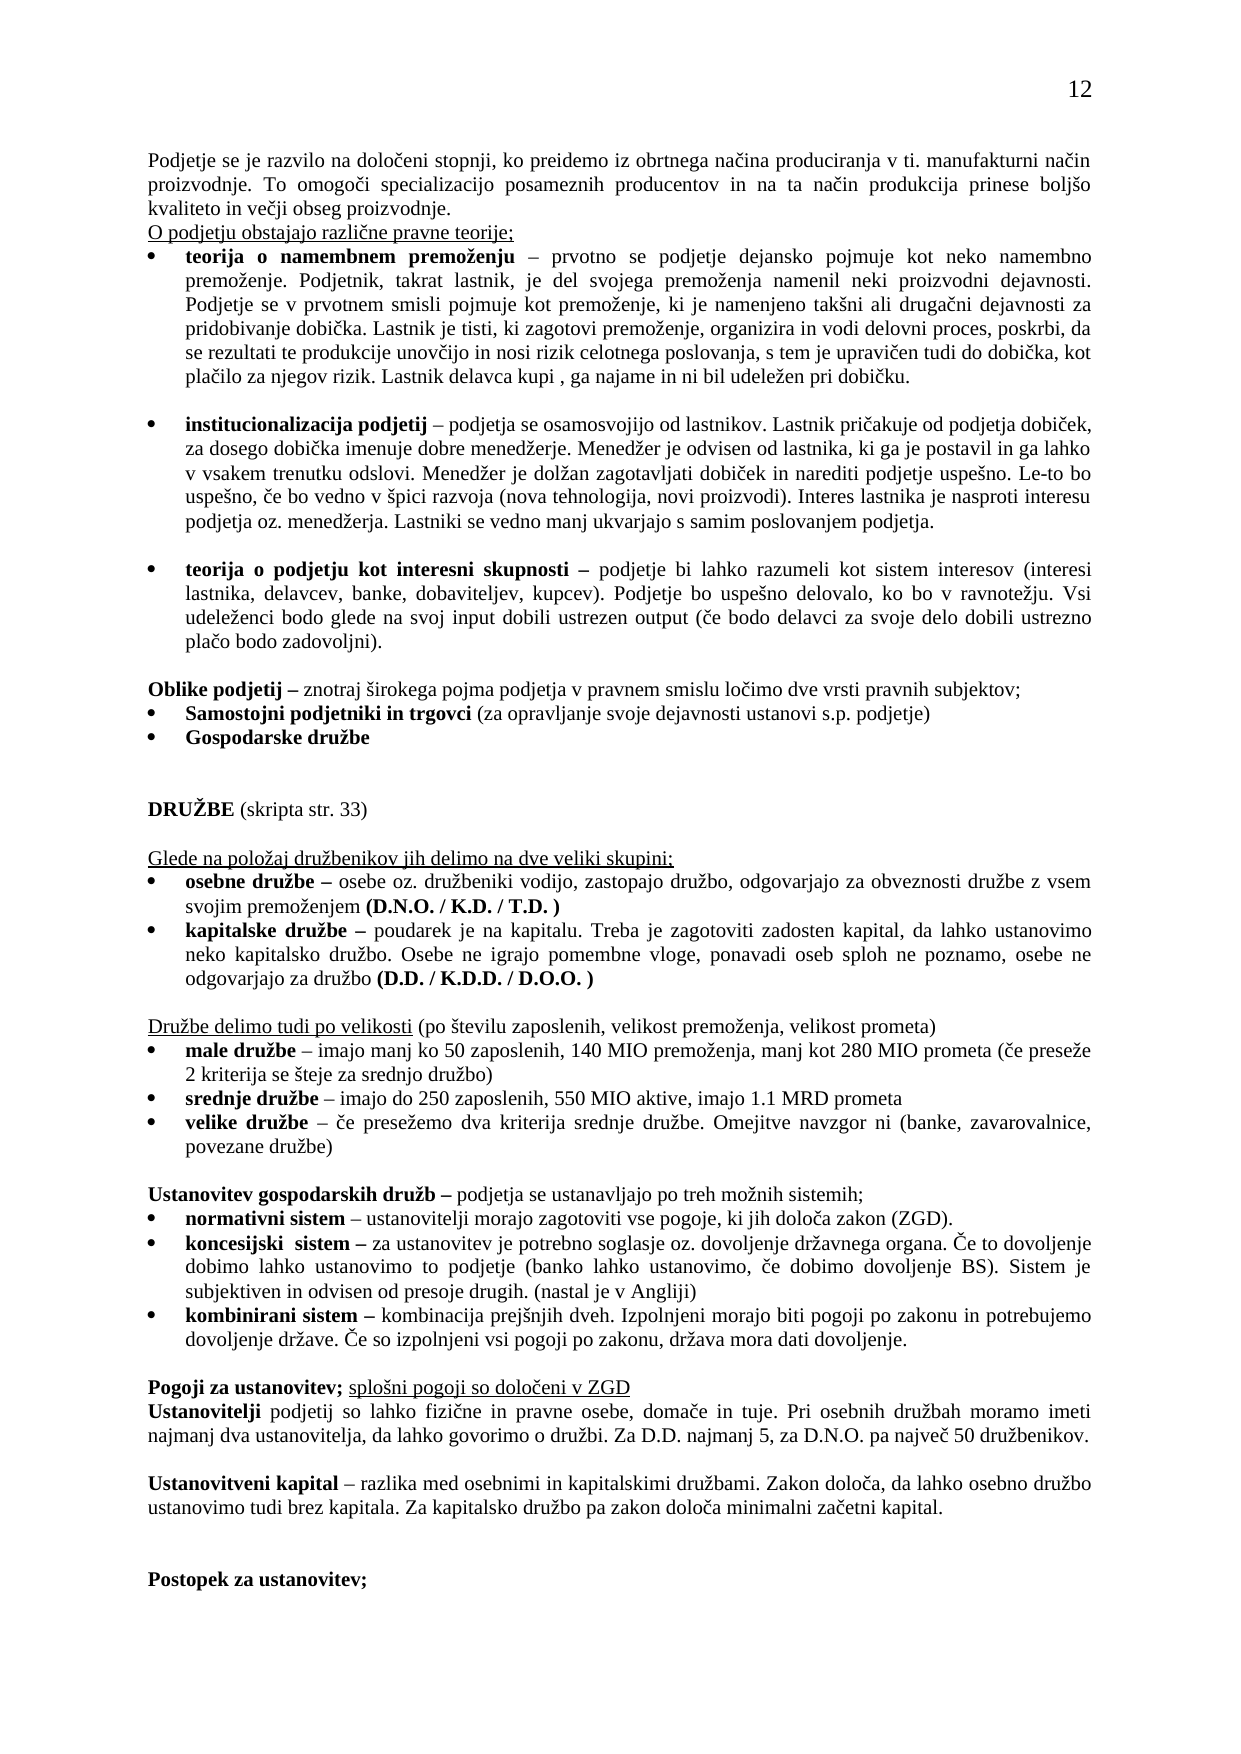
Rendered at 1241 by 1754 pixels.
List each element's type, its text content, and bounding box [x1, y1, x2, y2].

text DRUŽBE (skripta str. 33) [148, 797, 1093, 821]
list velike družbe – če presežemo dva kriterija srednje družbe. Omejitve navzgor ni (banke, zavarovalnice, povezane družbe) [148, 1110, 1093, 1158]
list teorija o namembnem premoženju – prvotno se podjetje dejansko pojmuje kot neko namembno premoženje. Podjetnik, takrat lastnik, je del svojega premoženja namenil neki proizvodni dejavnosti. Podjetje se v prvotnem smisli pojmuje kot premoženje, ki je namenjeno takšni ali drugačni dejavnosti za pridobivanje dobička. Lastnik je tisti, ki zagotovi premoženje, organizira in vodi delovni proces, poskrbi, da se rezultati te produkcije unovčijo in nosi rizik celotnega poslovanja, s tem je upravičen tudi do dobička, kot plačilo za njegov rizik. Lastnik delavca kupi , ga najame in ni bil udeležen pri dobičku. [148, 244, 1093, 388]
text Ustanovitveni kapital – razlika med osebnimi in kapitalskimi družbami. Zakon določa, da lahko osebno družbo ustanovimo tudi brez kapitala. Za kapitalsko družbo pa zakon določa minimalni začetni kapital. [148, 1471, 1093, 1519]
list male družbe – imajo manj ko 50 zaposlenih, 140 MIO premoženja, manj kot 280 MIO prometa (če preseže 2 kriterija se šteje za srednjo družbo) [148, 1038, 1093, 1086]
text Glede na položaj družbenikov jih delimo na dve veliki skupini; [148, 845, 1093, 869]
list normativni sistem – ustanovitelji morajo zagotoviti vse pogoje, ki jih določa zakon (ZGD). [148, 1206, 1093, 1230]
list Gospodarske družbe [148, 725, 1093, 749]
list kombinirani sistem – kombinacija prejšnjih dveh. Izpolnjeni morajo biti pogoji po zakonu in potrebujemo dovoljenje države. Če so izpolnjeni vsi pogoji po zakonu, država mora dati dovoljenje. [148, 1303, 1093, 1351]
list srednje družbe – imajo do 250 zaposlenih, 550 MIO aktive, imajo 1.1 MRD prometa [148, 1086, 1093, 1110]
list institucionalizacija podjetij – podjetja se osamosvojijo od lastnikov. Lastnik pričakuje od podjetja dobiček, za dosego dobička imenuje dobre menedžerje. Menedžer je odvisen od lastnika, ki ga je postavil in ga lahko v vsakem trenutku odslovi. Menedžer je dolžan zagotavljati dobiček in narediti podjetje uspešno. Le-to bo uspešno, če bo vedno v špici razvoja (nova tehnologija, novi proizvodi). Interes lastnika je nasproti interesu podjetja oz. menedžerja. Lastniki se vedno manj ukvarjajo s samim poslovanjem podjetja. [148, 412, 1093, 533]
text Ustanovitev gospodarskih družb – podjetja se ustanavljajo po treh možnih sistemih; [148, 1182, 1093, 1206]
text Ustanovitelji podjetij so lahko fizične in pravne osebe, domače in tuje. Pri osebnih družbah moramo imeti najmanj dva ustanovitelja, da lahko govorimo o družbi. Za D.D. najmanj 5, za D.N.O. pa največ 50 družbenikov. [148, 1399, 1093, 1447]
list teorija o podjetju kot interesni skupnosti – podjetje bi lahko razumeli kot sistem interesov (interesi lastnika, delavcev, banke, dobaviteljev, kupcev). Podjetje bo uspešno delovalo, ko bo v ravnotežju. Vsi udeleženci bodo glede na svoj input dobili ustrezen output (če bodo delavci za svoje delo dobili ustrezno plačo bodo zadovoljni). [148, 557, 1093, 653]
text Družbe delimo tudi po velikosti (po številu zaposlenih, velikost premoženja, velikost prometa) [148, 1014, 1093, 1038]
text Pogoji za ustanovitev; splošni pogoji so določeni v ZGD [148, 1375, 1093, 1399]
list koncesijski sistem – za ustanovitev je potrebno soglasje oz. dovoljenje državnega organa. Če to dovoljenje dobimo lahko ustanovimo to podjetje (banko lahko ustanovimo, če dobimo dovoljenje BS). Sistem je subjektiven in odvisen od presoje drugih. (nastal je v Angliji) [148, 1230, 1093, 1303]
list osebne družbe – osebe oz. družbeniki vodijo, zastopajo družbo, odgovarjajo za obveznosti družbe z vsem svojim premoženjem (D.N.O. / K.D. / T.D. ) [148, 869, 1093, 918]
text Oblike podjetij – znotraj širokega pojma podjetja v pravnem smislu ločimo dve vrsti pravnih subjektov; [148, 677, 1093, 701]
list Samostojni podjetniki in trgovci (za opravljanje svoje dejavnosti ustanovi s.p. podjetje) [148, 701, 1093, 725]
list kapitalske družbe – poudarek je na kapitalu. Treba je zagotoviti zadosten kapital, da lahko ustanovimo neko kapitalsko družbo. Osebe ne igrajo pomembne vloge, ponavadi oseb sploh ne poznamo, osebe ne odgovarjajo za družbo (D.D. / K.D.D. / D.O.O. ) [148, 918, 1093, 990]
text Postopek za ustanovitev; [148, 1567, 1093, 1591]
text Podjetje se je razvilo na določeni stopnji, ko preidemo iz obrtnega načina produciranja v ti. manufakturni način proizvodnje. To omogoči specializacijo posameznih producentov in na ta način produkcija prinese boljšo kvaliteto in večji obseg proizvodnje. [148, 148, 1093, 220]
text O podjetju obstajajo različne pravne teorije; [148, 220, 1093, 244]
